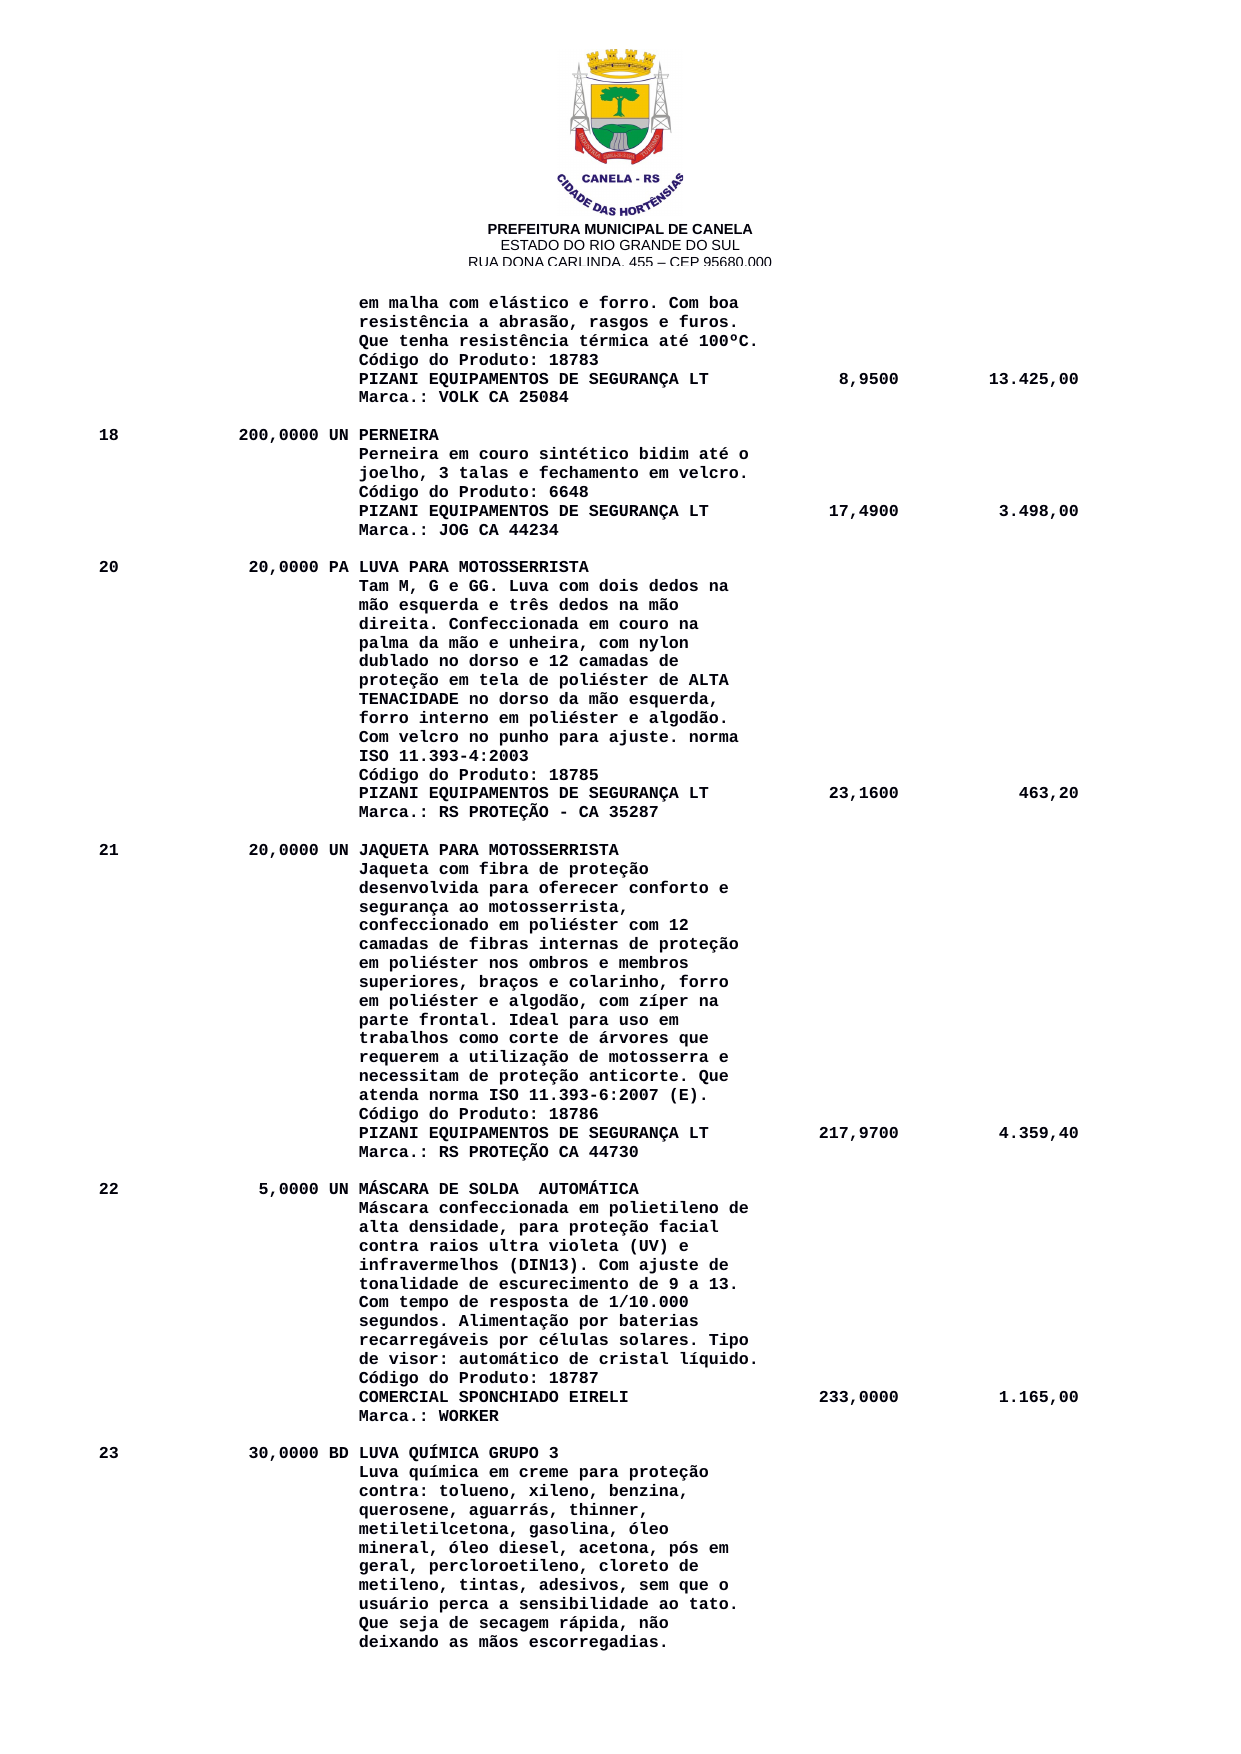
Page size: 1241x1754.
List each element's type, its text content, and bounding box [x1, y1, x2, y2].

text em malha com elástico e forro. Com boa resistência a abrasão, rasgos e furos. Que tenha resistência térmica até 100ºC. Código do Produto: 18783 PIZANI EQUIPAMENTOS DE SEGURANÇA LT 8,9500 13.425,00 Marca.: VOLK CA 25084 18 200,0000 UN PERNEIRA Perneira em couro sintético bidim até o joelho, 3 talas e fechamento em velcro. Código do Produto: 6648 PIZANI EQUIPAMENTOS DE SEGURANÇA LT 17,4900 3.498,00 Marca.: JOG CA 44234 20 20,0000 PA LUVA PARA MOTOSSERRISTA Tam M, G e GG. Luva com dois dedos na mão esquerda e três dedos na mão direita. Confeccionada em couro na palma da mão e unheira, com nylon dublado no dorso e 12 camadas de proteção em tela de poliéster de ALTA TENACIDADE no dorso da mão esquerda, forro interno em poliéster e algodão. Com velcro no punho para ajuste. norma ISO 11.393-4:2003 Código do Produto: 18785 PIZANI EQUIPAMENTOS DE SEGURANÇA LT 23,1600 463,20 Marca.: RS PROTEÇÃO - CA 35287 21 20,0000 UN JAQUETA PARA MOTOSSERRISTA Jaqueta com fibra de proteção desenvolvida para oferecer conforto e segurança ao motosserrista, confeccionado em poliéster com 12 camadas de fibras internas de proteção em poliéster nos ombros e membros superiores, braços e colarinho, forro em poliéster e algodão, com zíper na parte frontal. Ideal para uso em trabalhos como corte de árvores que requerem a utilização de motosserra e necessitam de proteção anticorte. Que atenda norma ISO 11.393-6:2007 (E). Código do Produto: 18786 PIZANI EQUIPAMENTOS DE SEGURANÇA LT 217,9700 4.359,40 Marca.: RS PROTEÇÃO CA 44730 22 5,0000 UN MÁSCARA DE SOLDA AUTOMÁTICA Máscara confeccionada em polietileno de alta densidade, para proteção facial contra raios ultra violeta (UV) e infravermelhos (DIN13). Com ajuste de tonalidade de escurecimento de 9 a 13. Com tempo de resposta de 1/10.000 segundos. Alimentação por baterias recarregáveis por células solares. Tipo de visor: automático de cristal líquido. Código do Produto: 18787 COMERCIAL SPONCHIADO EIRELI 233,0000 1.165,00 Marca.: WORKER 23 30,0000 BD LUVA QUÍMICA GRUPO 3 Luva química em creme para proteção contra: tolueno, xileno, benzina, querosene, aguarrás, thinner, metiletilcetona, gasolina, óleo mineral, óleo diesel, acetona, pós em geral, percloroetileno, cloreto de metileno, tintas, adesivos, sem que o usuário perca a sensibilidade ao tato. Que seja de secagem rápida, não deixando as mãos escorregadias. [88, 295, 1152, 1652]
picture [557, 49, 684, 216]
